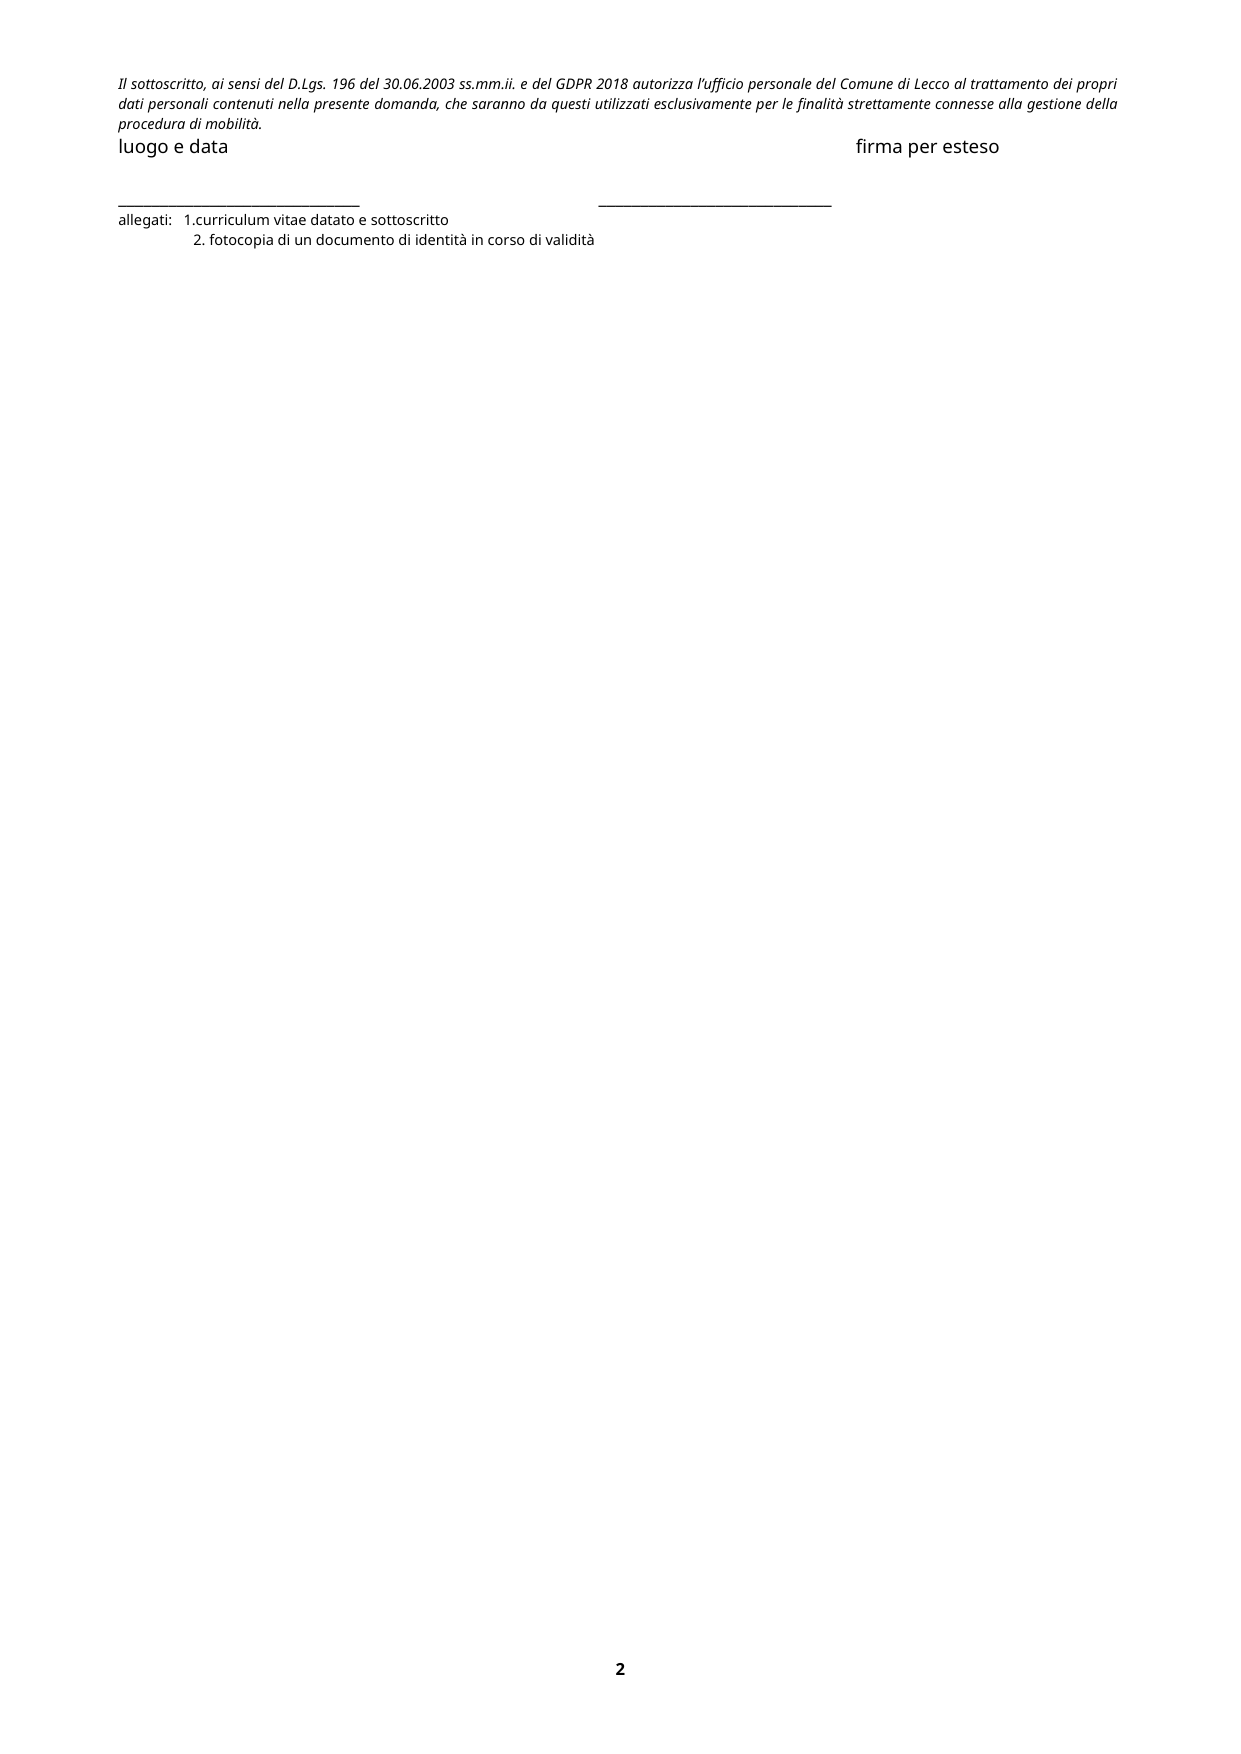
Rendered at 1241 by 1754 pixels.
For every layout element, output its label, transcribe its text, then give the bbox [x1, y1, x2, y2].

text Il sottoscritto, ai sensi del D.Lgs. 196 del 30.06.2003 ss.mm.ii. e del GDPR 2018 autorizza l’ufficio personale del Comune di Lecco al trattamento dei propri dati personali contenuti nella presente domanda, che saranno da questi utilizzati esclusivamente per le finalità strettamente connesse alla gestione della procedura di mobilità. [118, 74, 1122, 133]
text allegati: 1.curriculum vitae datato e sottoscritto [118, 210, 1122, 230]
text _____________________________ ____________________________ [118, 184, 1122, 210]
text luogo e data firma per esteso [118, 133, 1122, 159]
text 2. fotocopia di un documento di identità in corso di validità [193, 230, 1122, 250]
